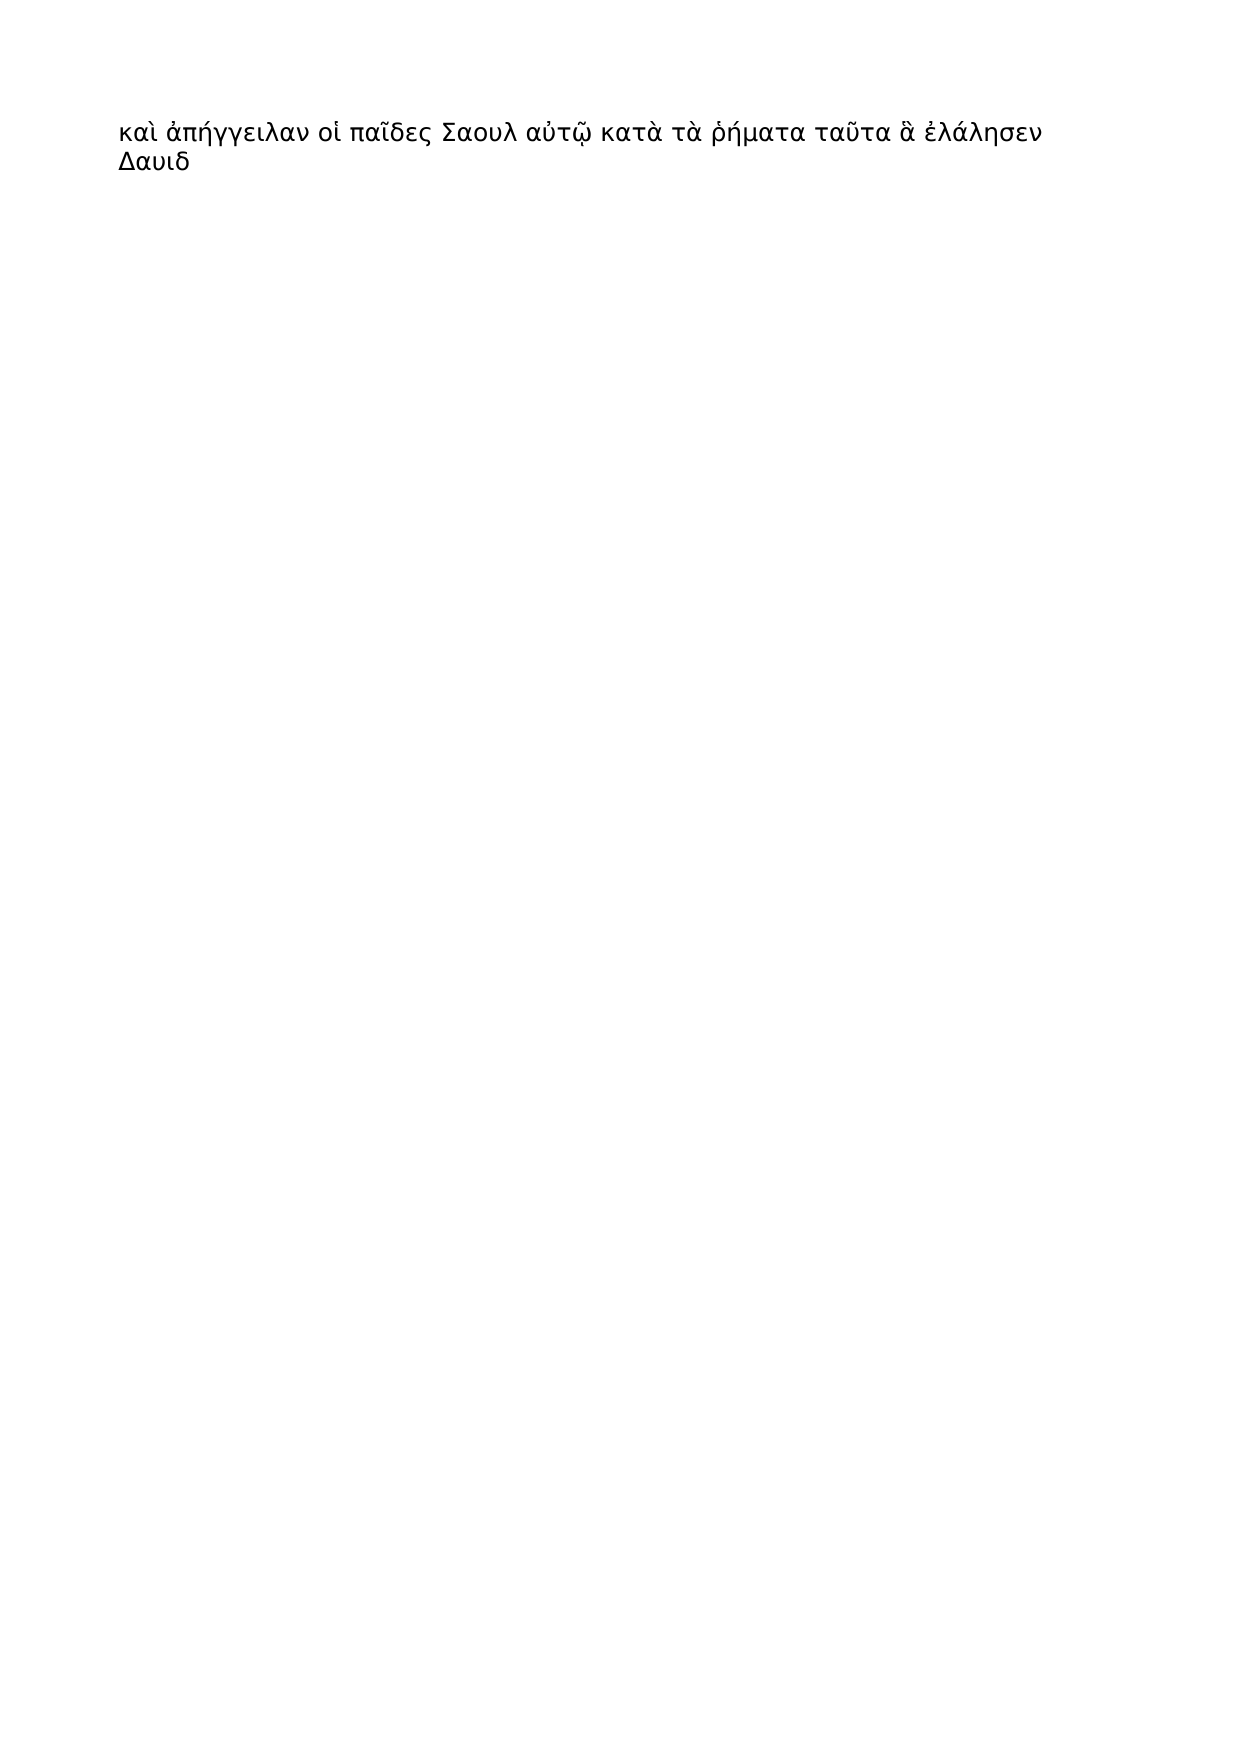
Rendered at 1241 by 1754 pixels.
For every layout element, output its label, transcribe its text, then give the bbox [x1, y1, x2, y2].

text καὶ ἀπήγγειλαν οἱ παῖδες Σαουλ αὐτῷ κατὰ τὰ ῥήματα ταῦτα ἃ ἐλάλησεν Δαυιδ [118, 118, 1122, 176]
